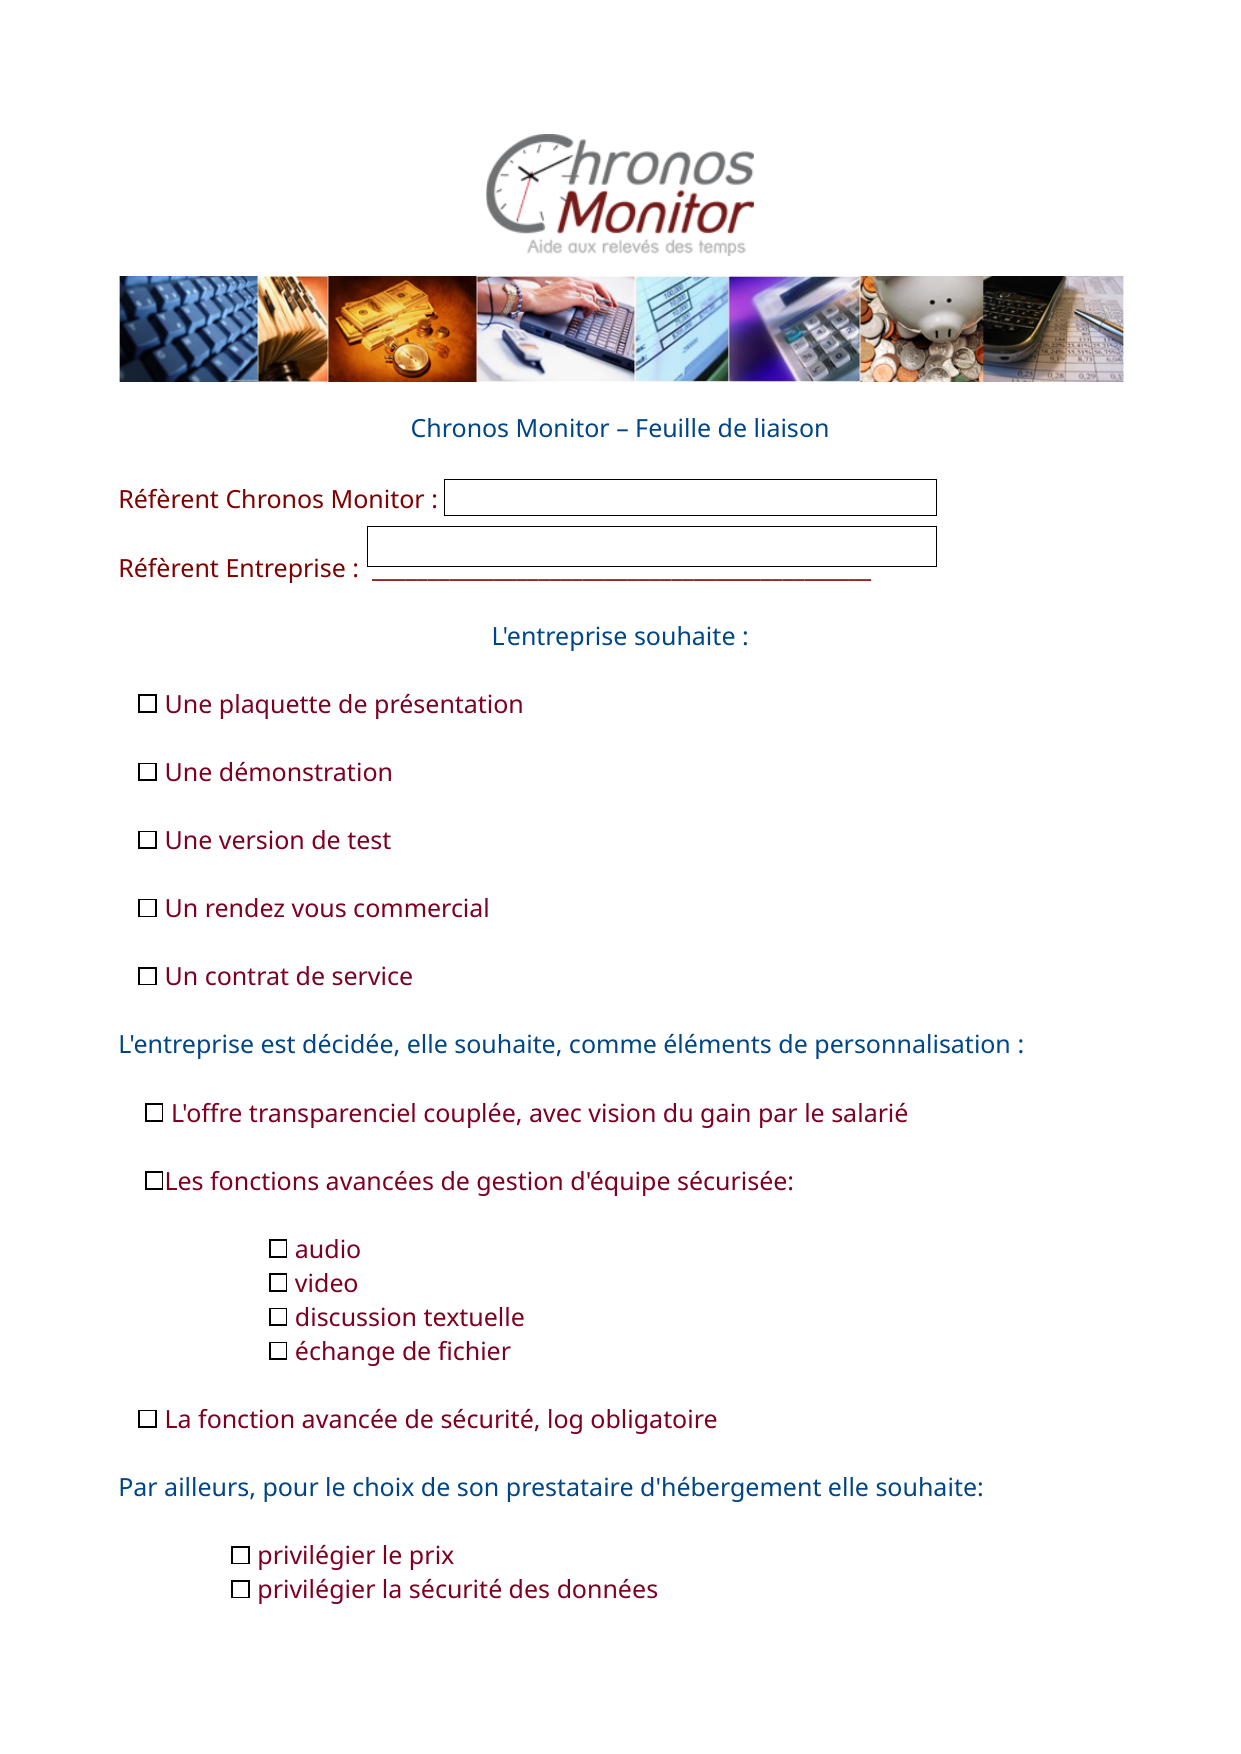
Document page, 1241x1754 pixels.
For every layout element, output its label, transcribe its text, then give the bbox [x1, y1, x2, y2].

text Réfèrent Chronos Monitor : [118, 479, 444, 516]
text L'offre transparenciel couplée, avec vision du gain par le salarié [118, 1095, 1122, 1129]
text La fonction avancée de sécurité, log obligatoire [118, 1402, 1122, 1436]
text Chronos Monitor – Feuille de liaison [118, 411, 1122, 444]
picture [119, 276, 1124, 382]
text Une plaquette de présentation [118, 686, 1122, 721]
text Les fonctions avancées de gestion d'équipe sécurisée: [118, 1163, 1122, 1197]
text Un contrat de service [118, 959, 1122, 993]
text Une démonstration [118, 754, 1122, 789]
list privilégier le prix [193, 1538, 1122, 1572]
text L'entreprise est décidée, elle souhaite, comme éléments de personnalisation : [118, 1027, 1122, 1061]
text L'entreprise souhaite : [118, 618, 1122, 652]
list discussion textuelle [231, 1299, 1122, 1334]
list échange de fichier [231, 1334, 1122, 1368]
text Une version de test [118, 823, 1122, 857]
text [937, 479, 1122, 516]
list privilégier la sécurité des données [193, 1572, 1122, 1606]
list audio [231, 1231, 1122, 1266]
text Par ailleurs, pour le choix de son prestataire d'hébergement elle souhaite: [118, 1470, 1122, 1504]
picture [486, 134, 754, 256]
text Réfèrent Entreprise : _____________________________________________ [118, 550, 1122, 584]
text Un rendez vous commercial [118, 891, 1122, 925]
list video [231, 1266, 1122, 1299]
